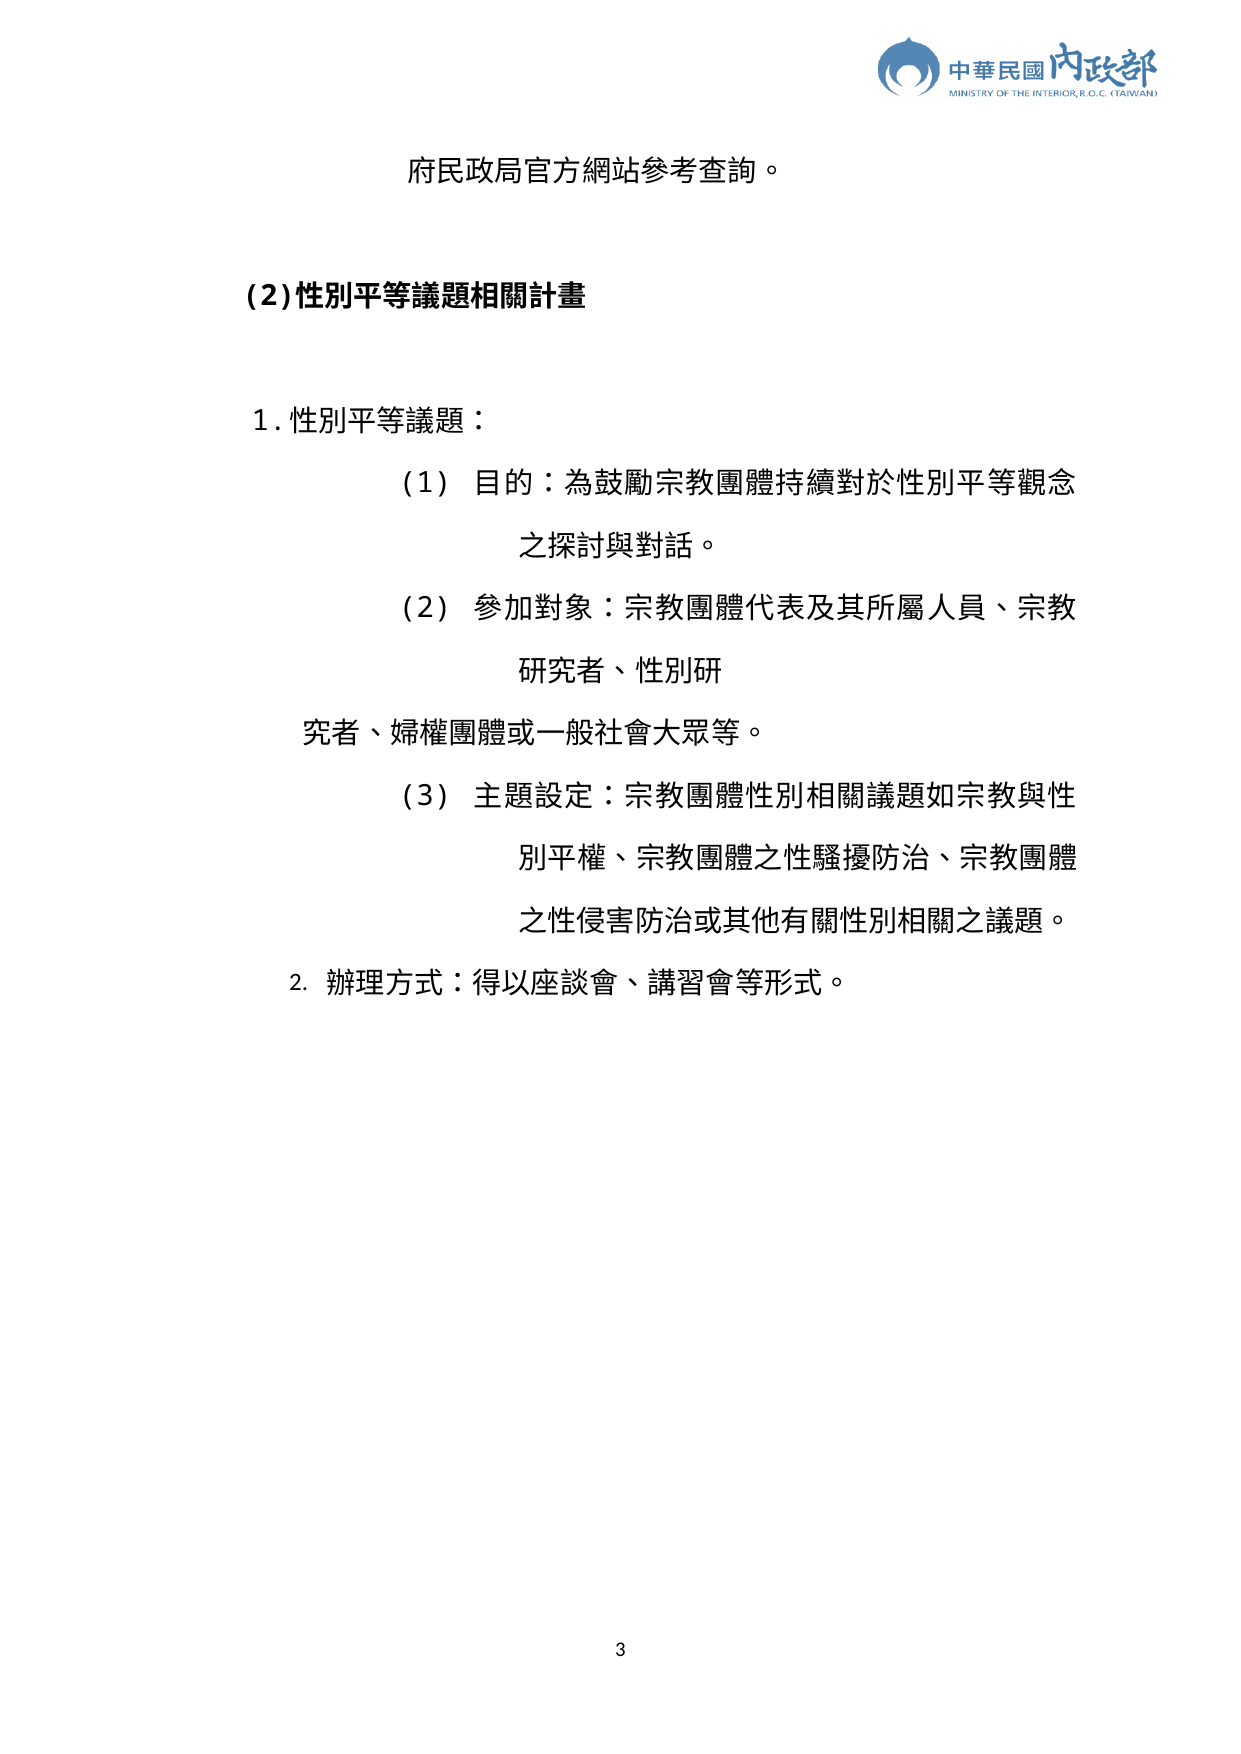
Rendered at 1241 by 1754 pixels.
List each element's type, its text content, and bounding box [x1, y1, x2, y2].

list 參加對象：宗教團體代表及其所屬人員、宗教研究者、性別研 [399, 564, 1078, 689]
list 主題設定：宗教團體性別相關議題如宗教與性別平權、宗教團體之性騷擾防治、宗教團體之性侵害防治或其他有關性別相關之議題。 [399, 752, 1078, 939]
list 目的：為鼓勵宗教團體持續對於性別平等觀念之探討與對話。 [399, 439, 1078, 564]
list 性別平等議題相關計畫 [242, 252, 1078, 314]
text 究者、婦權團體或一般社會大眾等。 [162, 689, 1078, 752]
list 辦理方式：得以座談會、講習會等形式。 [289, 939, 1078, 1002]
list 性別平等議題： [251, 377, 1078, 439]
list 府民政局官方網站參考查詢。 [340, 127, 1078, 189]
